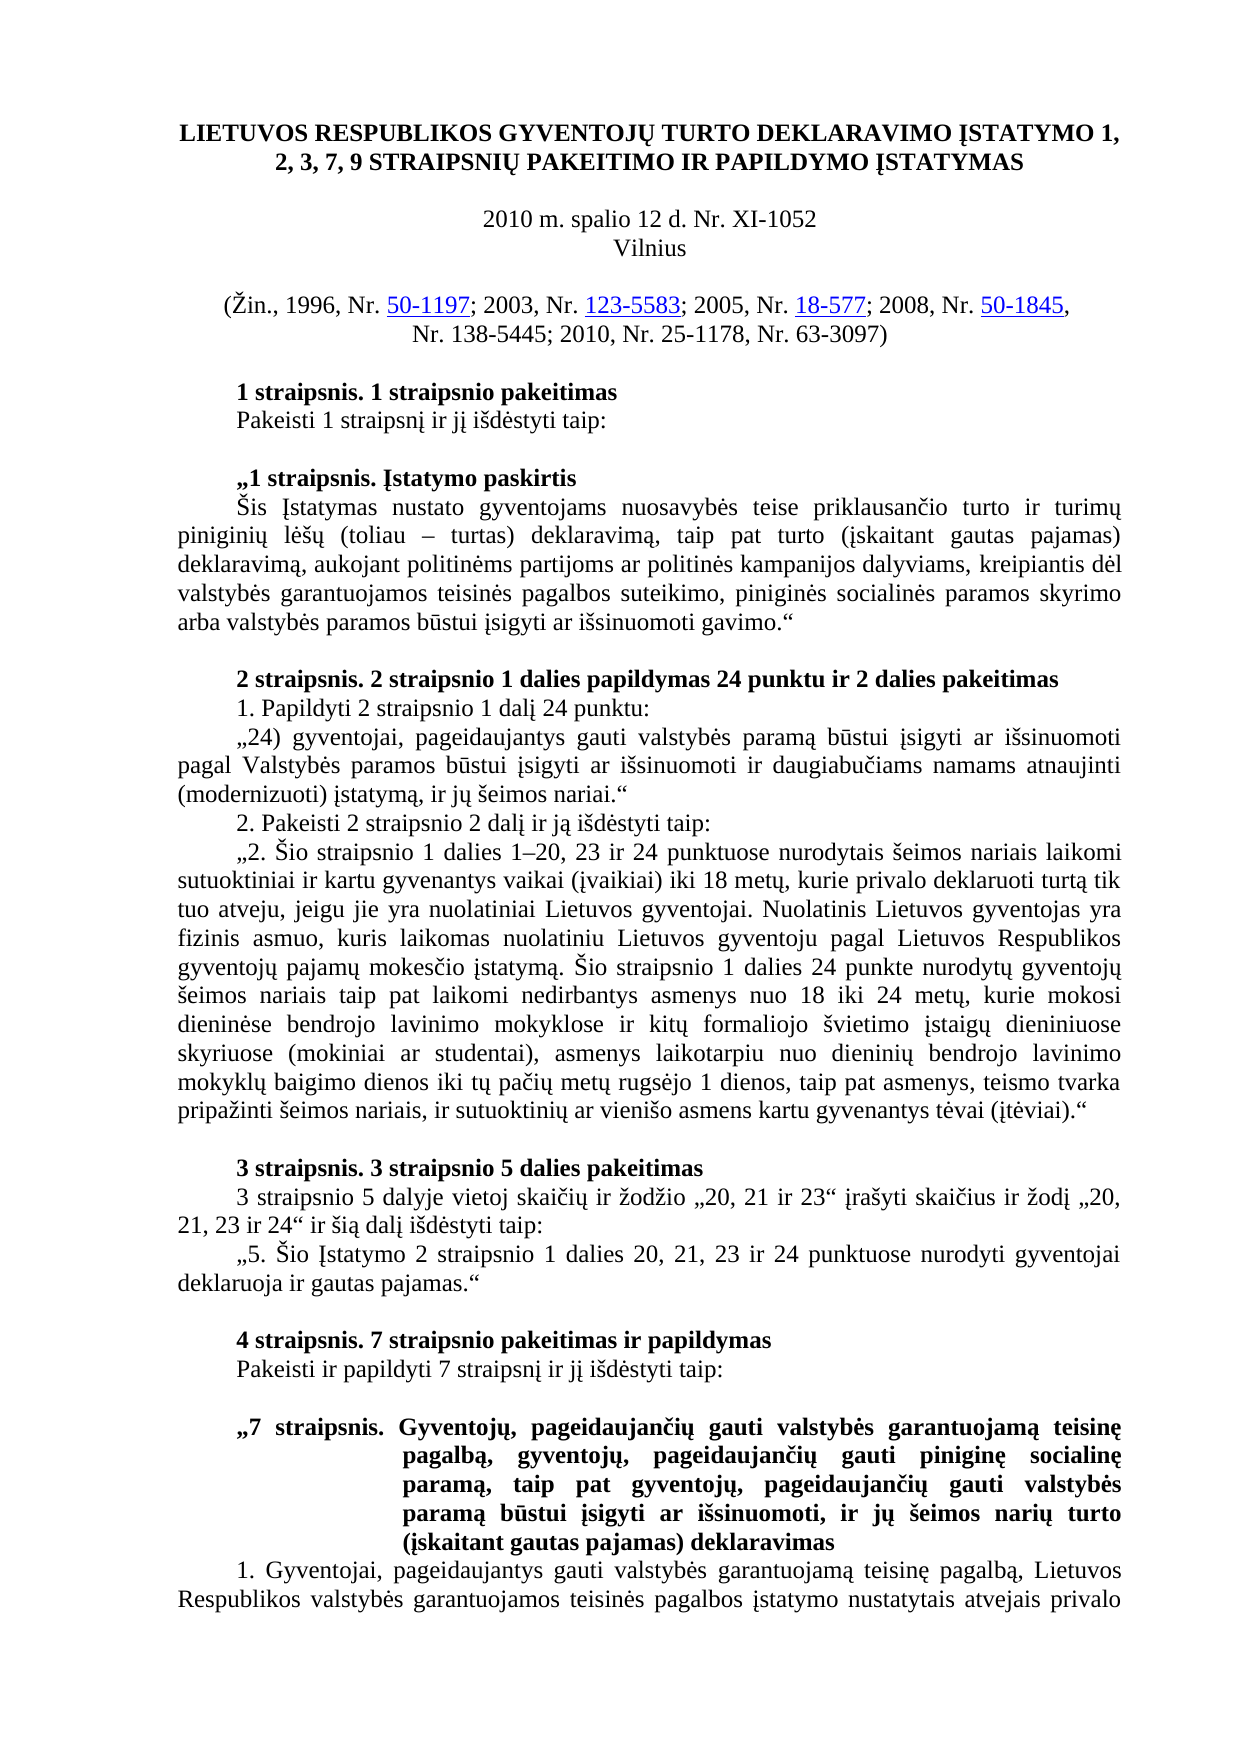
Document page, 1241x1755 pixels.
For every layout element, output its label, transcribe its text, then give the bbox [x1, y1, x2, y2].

text 1 straipsnis. 1 straipsnio pakeitimas [177, 377, 1122, 406]
text LIETUVOS RESPUBLIKOS GYVENTOJŲ TURTO DEKLARAVIMO ĮSTATYMO 1, 2, 3, 7, 9 STRAIPSNIŲ PAKEITIMO IR PAPILDYMO ĮSTATYMAS [177, 118, 1122, 176]
text „7 straipsnis. Gyventojų, pageidaujančių gauti valstybės garantuojamą teisinę pagalbą, gyventojų, pageidaujančių gauti piniginę socialinę paramą, taip pat gyventojų, pageidaujančių gauti valstybės paramą būstui įsigyti ar išsinuomoti, ir jų šeimos narių turto (įskaitant gautas pajamas) deklaravimas [236, 1412, 1122, 1556]
text „2. Šio straipsnio 1 dalies 1–20, 23 ir 24 punktuose nurodytais šeimos nariais laikomi sutuoktiniai ir kartu gyvenantys vaikai (įvaikiai) iki 18 metų, kurie privalo deklaruoti turtą tik tuo atveju, jeigu jie yra nuolatiniai Lietuvos gyventojai. Nuolatinis Lietuvos gyventojas yra fizinis asmuo, kuris laikomas nuolatiniu Lietuvos gyventoju pagal Lietuvos Respublikos gyventojų pajamų mokesčio įstatymą. Šio straipsnio 1 dalies 24 punkte nurodytų gyventojų šeimos nariais taip pat laikomi nedirbantys asmenys nuo 18 iki 24 metų, kurie mokosi dieninėse bendrojo lavinimo mokyklose ir kitų formaliojo švietimo įstaigų dieniniuose skyriuose (mokiniai ar studentai), asmenys laikotarpiu nuo dieninių bendrojo lavinimo mokyklų baigimo dienos iki tų pačių metų rugsėjo 1 dienos, taip pat asmenys, teismo tvarka pripažinti šeimos nariais, ir sutuoktinių ar vienišo asmens kartu gyvenantys tėvai (įtėviai).“ [177, 837, 1122, 1124]
text Pakeisti 1 straipsnį ir jį išdėstyti taip: [177, 406, 1122, 434]
text 1. Papildyti 2 straipsnio 1 dalį 24 punktu: [177, 693, 1122, 722]
text (Žin., 1996, Nr. 50-1197; 2003, Nr. 123-5583; 2005, Nr. 18-577; 2008, Nr. 50-1845, [177, 291, 1122, 319]
text „1 straipsnis. Įstatymo paskirtis [177, 463, 1122, 492]
text Nr. 138-5445; 2010, Nr. 25-1178, Nr. 63-3097) [177, 319, 1122, 348]
text 3 straipsnis. 3 straipsnio 5 dalies pakeitimas [177, 1153, 1122, 1182]
text 2 straipsnis. 2 straipsnio 1 dalies papildymas 24 punktu ir 2 dalies pakeitimas [177, 664, 1122, 693]
text Pakeisti ir papildyti 7 straipsnį ir jį išdėstyti taip: [177, 1354, 1122, 1383]
text Vilnius [177, 233, 1122, 262]
text 3 straipsnio 5 dalyje vietoj skaičių ir žodžio „20, 21 ir 23“ įrašyti skaičius ir žodį „20, 21, 23 ir 24“ ir šią dalį išdėstyti taip: [177, 1182, 1122, 1239]
text 1. Gyventojai, pageidaujantys gauti valstybės garantuojamą teisinę pagalbą, Lietuvos Respublikos valstybės garantuojamos teisinės pagalbos įstatymo nustatytais atvejais privalo [177, 1556, 1122, 1613]
text „24) gyventojai, pageidaujantys gauti valstybės paramą būstui įsigyti ar išsinuomoti pagal Valstybės paramos būstui įsigyti ar išsinuomoti ir daugiabučiams namams atnaujinti (modernizuoti) įstatymą, ir jų šeimos nariai.“ [177, 722, 1122, 808]
text Šis Įstatymas nustato gyventojams nuosavybės teise priklausančio turto ir turimų piniginių lėšų (toliau – turtas) deklaravimą, taip pat turto (įskaitant gautas pajamas) deklaravimą, aukojant politinėms partijoms ar politinės kampanijos dalyviams, kreipiantis dėl valstybės garantuojamos teisinės pagalbos suteikimo, piniginės socialinės paramos skyrimo arba valstybės paramos būstui įsigyti ar išsinuomoti gavimo.“ [177, 492, 1122, 636]
text 2. Pakeisti 2 straipsnio 2 dalį ir ją išdėstyti taip: [177, 808, 1122, 837]
text 4 straipsnis. 7 straipsnio pakeitimas ir papildymas [177, 1326, 1122, 1354]
text „5. Šio Įstatymo 2 straipsnio 1 dalies 20, 21, 23 ir 24 punktuose nurodyti gyventojai deklaruoja ir gautas pajamas.“ [177, 1239, 1122, 1297]
text 2010 m. spalio 12 d. Nr. XI-1052 [177, 204, 1122, 233]
